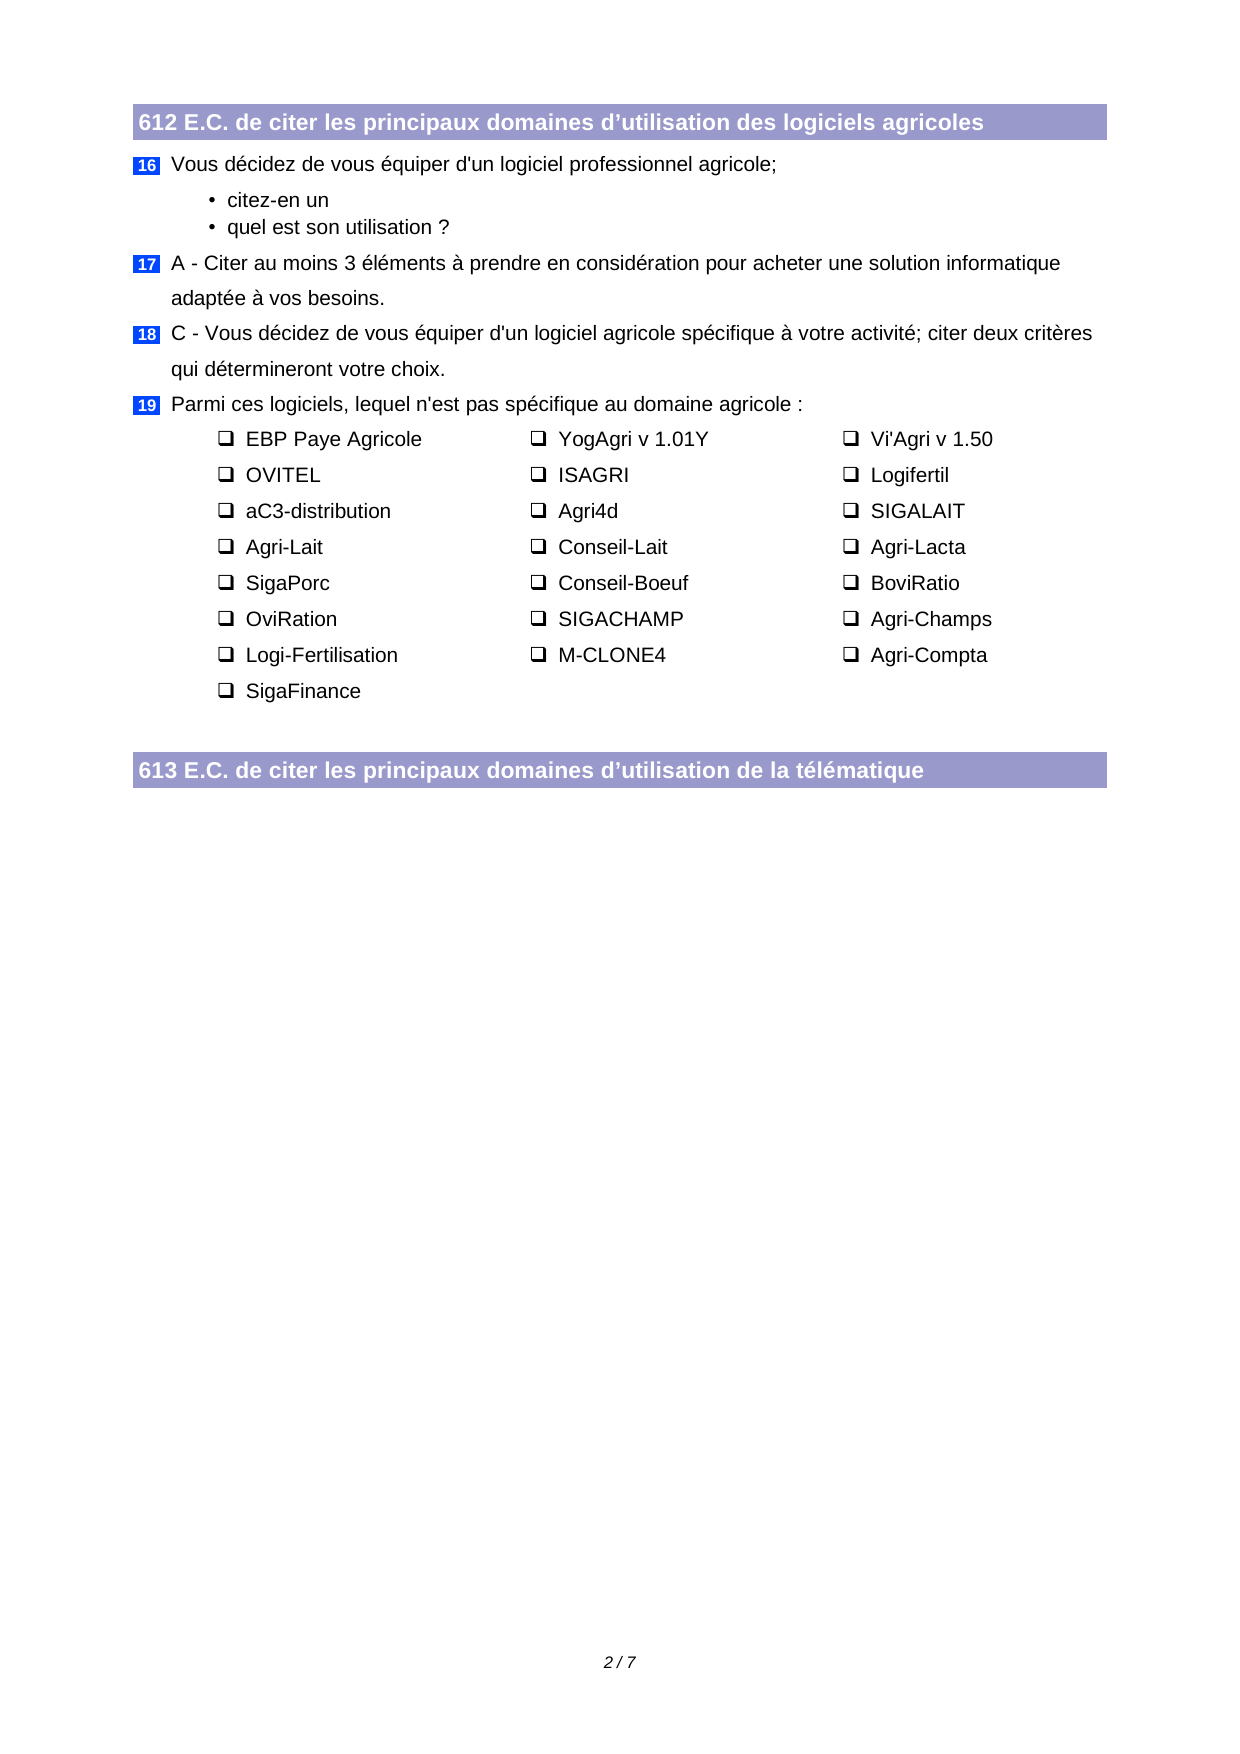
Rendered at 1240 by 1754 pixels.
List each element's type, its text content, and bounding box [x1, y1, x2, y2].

text ❑ OviRation ❑ SIGACHAMP ❑ Agri-Champs [217, 608, 1107, 631]
text ❑ SigaFinance [217, 680, 1107, 703]
list citez-en un [171, 188, 1107, 212]
text ❑ SigaPorc ❑ Conseil-Boeuf ❑ BoviRatio [217, 572, 1107, 595]
text ❑ Logi-Fertilisation ❑ M-CLONE4 ❑ Agri-Compta [217, 644, 1107, 667]
text ❑ OVITEL ❑ ISAGRI ❑ Logifertil [217, 464, 1107, 487]
list Parmi ces logiciels, lequel n'est pas spécifique au domaine agricole : [133, 392, 1107, 416]
list Vous décidez de vous équiper d'un logiciel professionnel agricole; [133, 153, 1107, 176]
text ❑ Agri-Lait ❑ Conseil-Lait ❑ Agri-Lacta [217, 536, 1107, 559]
subtitle 612 E.C. de citer les principaux domaines d’utilisation des logiciels agricoles [135, 106, 1104, 138]
subtitle 613 E.C. de citer les principaux domaines d’utilisation de la télématique [135, 754, 1104, 786]
list quel est son utilisation ? [171, 216, 1107, 239]
text ❑ EBP Paye Agricole ❑ YogAgri v 1.01Y ❑ Vi'Agri v 1.50 [217, 428, 1107, 451]
list C - Vous décidez de vous équiper d'un logiciel agricole spécifique à votre activité; citer deux critères qui détermineront votre choix. [133, 322, 1107, 381]
text ❑ aC3-distribution ❑ Agri4d ❑ SIGALAIT [217, 500, 1107, 523]
list A - Citer au moins 3 éléments à prendre en considération pour acheter une solution informatique adaptée à vos besoins. [133, 251, 1107, 310]
